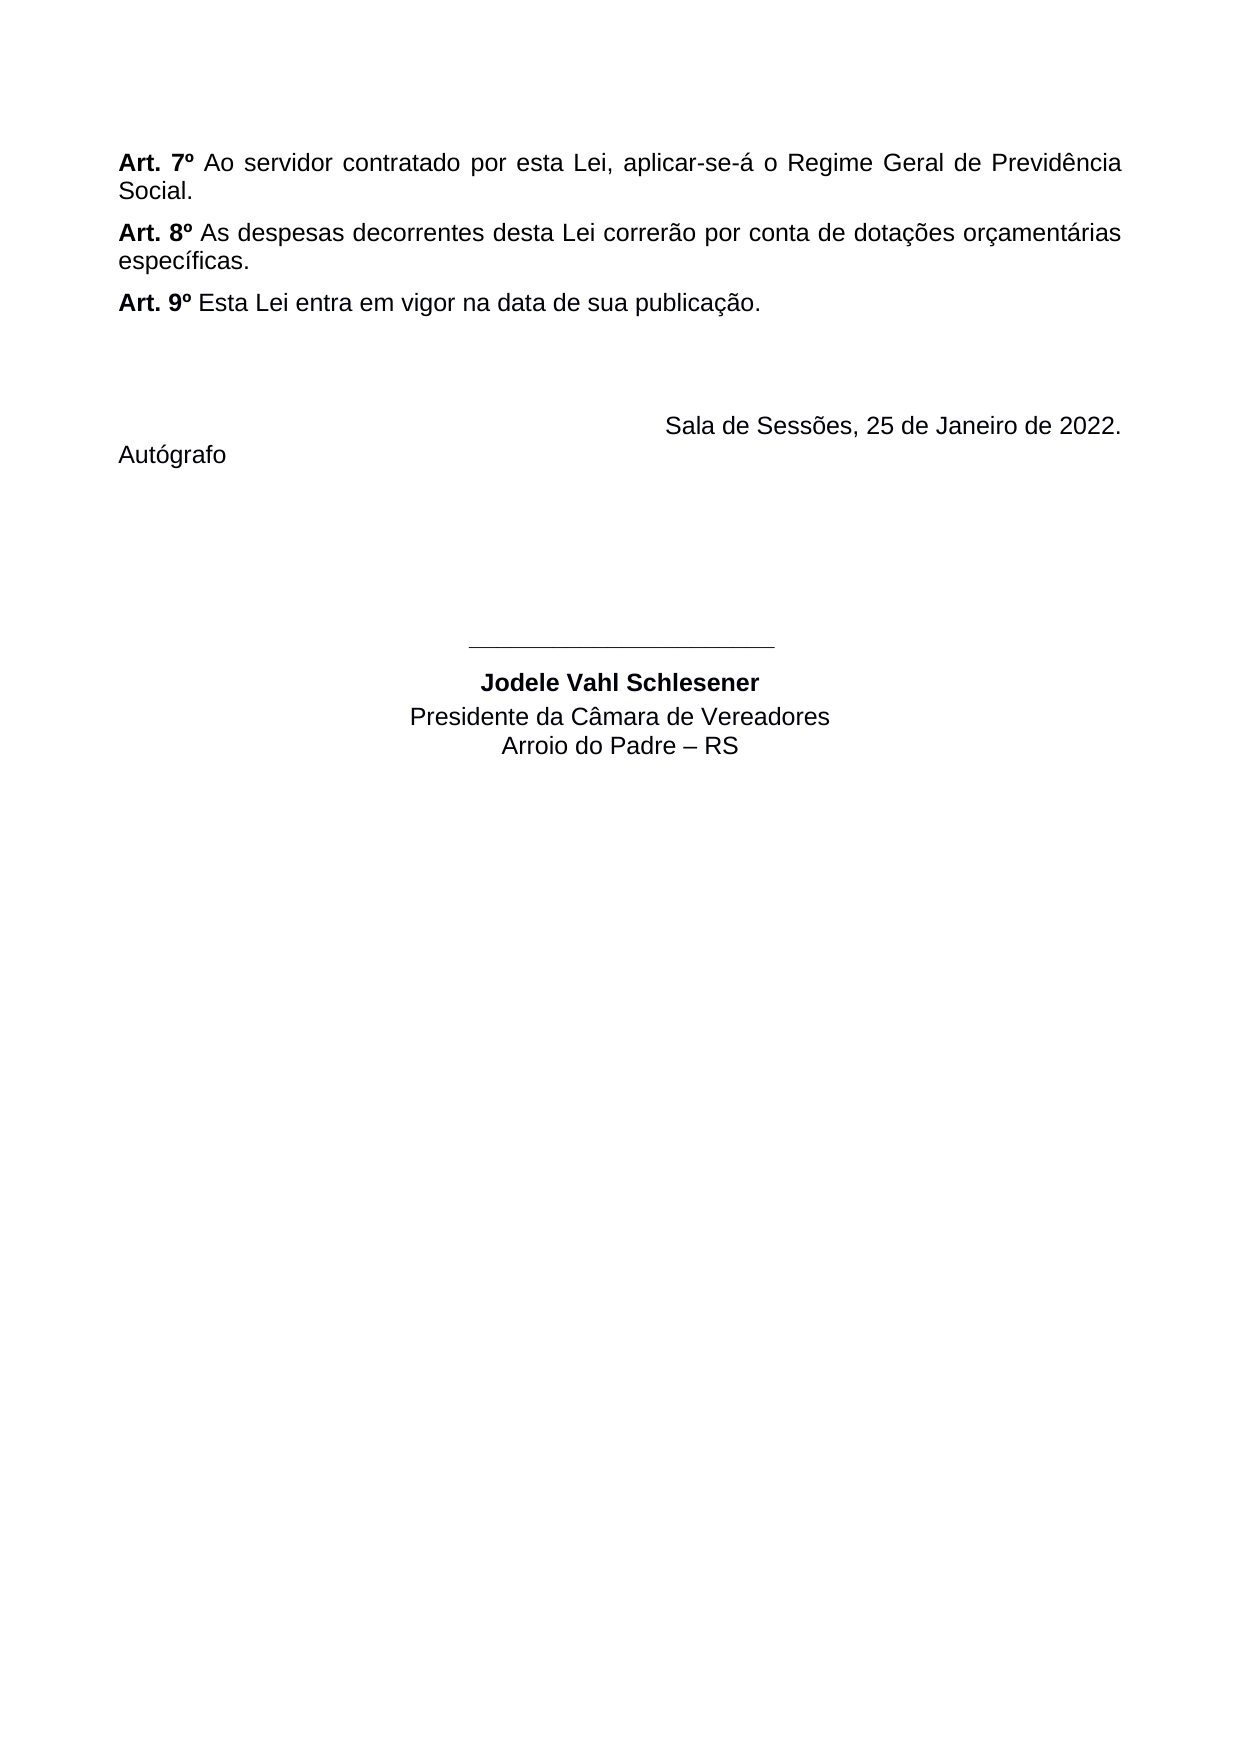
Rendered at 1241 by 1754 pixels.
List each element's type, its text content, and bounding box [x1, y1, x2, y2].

text Arroio do Padre – RS [118, 731, 1122, 760]
text Jodele Vahl Schlesener [118, 668, 1122, 696]
text Sala de Sessões, 25 de Janeiro de 2022. [118, 411, 1122, 440]
text ______________________ [118, 622, 1122, 651]
text Art. 9º Esta Lei entra em vigor na data de sua publicação. [118, 288, 1122, 316]
text Art. 8º As despesas decorrentes desta Lei correrão por conta de dotações orçamentárias específicas. [118, 218, 1122, 275]
text Autógrafo [118, 440, 1122, 469]
text Art. 7º Ao servidor contratado por esta Lei, aplicar-se-á o Regime Geral de Previdência Social. [118, 148, 1122, 205]
text Presidente da Câmara de Vereadores [118, 702, 1122, 731]
